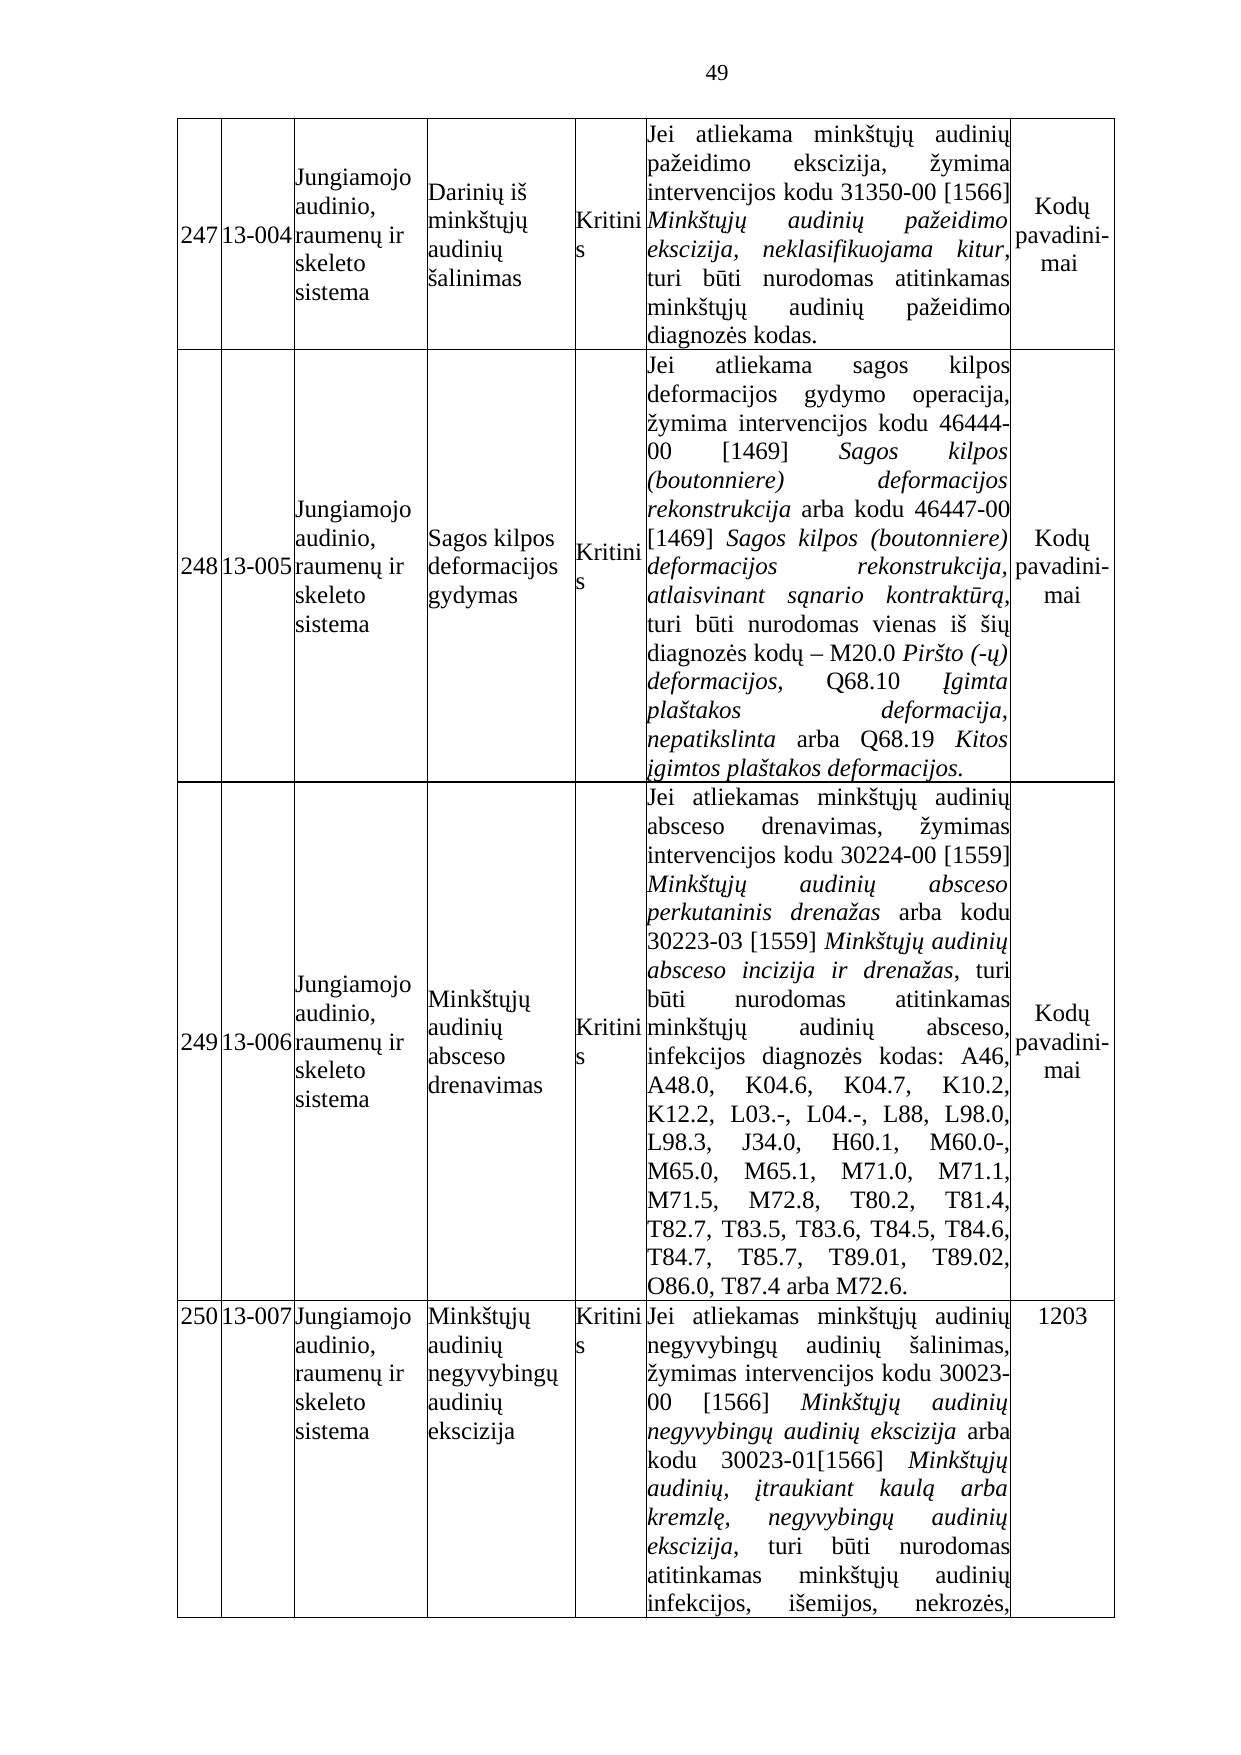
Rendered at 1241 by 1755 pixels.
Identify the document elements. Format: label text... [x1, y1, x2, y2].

table_cell 13-005 [222, 350, 294, 781]
table_cell Kritinis [576, 119, 646, 349]
table_cell 13-006 [222, 783, 294, 1300]
table_cell 250 [178, 1301, 221, 1617]
table_cell Jei atliekama minkštųjų audinių pažeidimo ekscizija, žymima intervencijos kodu 31350-00 [1566] Minkštųjų audinių pažeidimo ekscizija, neklasifikuojama kitur, turi būti nurodomas atitinkamas minkštųjų audinių pažeidimo diagnozės kodas. [647, 119, 1010, 349]
table_cell 247 [178, 119, 221, 349]
table_cell Jei atliekamas minkštųjų audinių absceso drenavimas, žymimas intervencijos kodu 30224-00 [1559] Minkštųjų audinių absceso perkutaninis drenažas arba kodu 30223-03 [1559] Minkštųjų audinių absceso incizija ir drenažas, turi būti nurodomas atitinkamas minkštųjų audinių absceso, infekcijos diagnozės kodas: A46, A48.0, K04.6, K04.7, K10.2, K12.2, L03.-, L04.-, L88, L98.0, L98.3, J34.0, H60.1, M60.0-, M65.0, M65.1, M71.0, M71.1, M71.5, M72.8, T80.2, T81.4, T82.7, T83.5, T83.6, T84.5, T84.6, T84.7, T85.7, T89.01, T89.02, O86.0, T87.4 arba M72.6. [647, 783, 1010, 1300]
table_cell Jungiamojo audinio, raumenų ir skeleto sistema [295, 783, 427, 1300]
table_cell 248 [178, 350, 221, 781]
table_cell Kritinis [576, 783, 646, 1300]
table_cell Darinių iš minkštųjų audinių šalinimas [428, 119, 575, 349]
table_cell Kritinis [576, 1301, 646, 1617]
table_cell 13-004 [222, 119, 294, 349]
table_cell Kritinis [576, 350, 646, 781]
table_cell Jungiamojo audinio, raumenų ir skeleto sistema [295, 1301, 427, 1617]
table_cell Kodų pavadini-mai [1011, 350, 1114, 781]
table_cell 13-007 [222, 1301, 294, 1617]
table_cell 249 [178, 783, 221, 1300]
table_cell Jungiamojo audinio, raumenų ir skeleto sistema [295, 119, 427, 349]
table_cell 1203 [1011, 1301, 1114, 1617]
table_cell Kodų pavadini-mai [1011, 119, 1114, 349]
table_cell Sagos kilpos deformacijos gydymas [428, 350, 575, 781]
table_cell Jei atliekama sagos kilpos deformacijos gydymo operacija, žymima intervencijos kodu 46444-00 [1469] Sagos kilpos (boutonniere) deformacijos rekonstrukcija arba kodu 46447-00 [1469] Sagos kilpos (boutonniere) deformacijos rekonstrukcija, atlaisvinant sąnario kontraktūrą, turi būti nurodomas vienas iš šių diagnozės kodų – M20.0 Piršto (-ų) deformacijos, Q68.10 Įgimta plaštakos deformacija, nepatikslinta arba Q68.19 Kitos įgimtos plaštakos deformacijos. [647, 350, 1010, 781]
table_cell Minkštųjų audinių negyvybingų audinių ekscizija [428, 1301, 575, 1617]
table_cell Jungiamojo audinio, raumenų ir skeleto sistema [295, 350, 427, 781]
table_cell Minkštųjų audinių absceso drenavimas [428, 783, 575, 1300]
table_cell Jei atliekamas minkštųjų audinių negyvybingų audinių šalinimas, žymimas intervencijos kodu 30023-00 [1566] Minkštųjų audinių negyvybingų audinių ekscizija arba kodu 30023-01[1566] Minkštųjų audinių, įtraukiant kaulą arba kremzlę, negyvybingų audinių ekscizija, turi būti nurodomas atitinkamas minkštųjų audinių infekcijos, išemijos, nekrozės, [647, 1301, 1010, 1617]
table_cell Kodų pavadini-mai [1011, 783, 1114, 1300]
